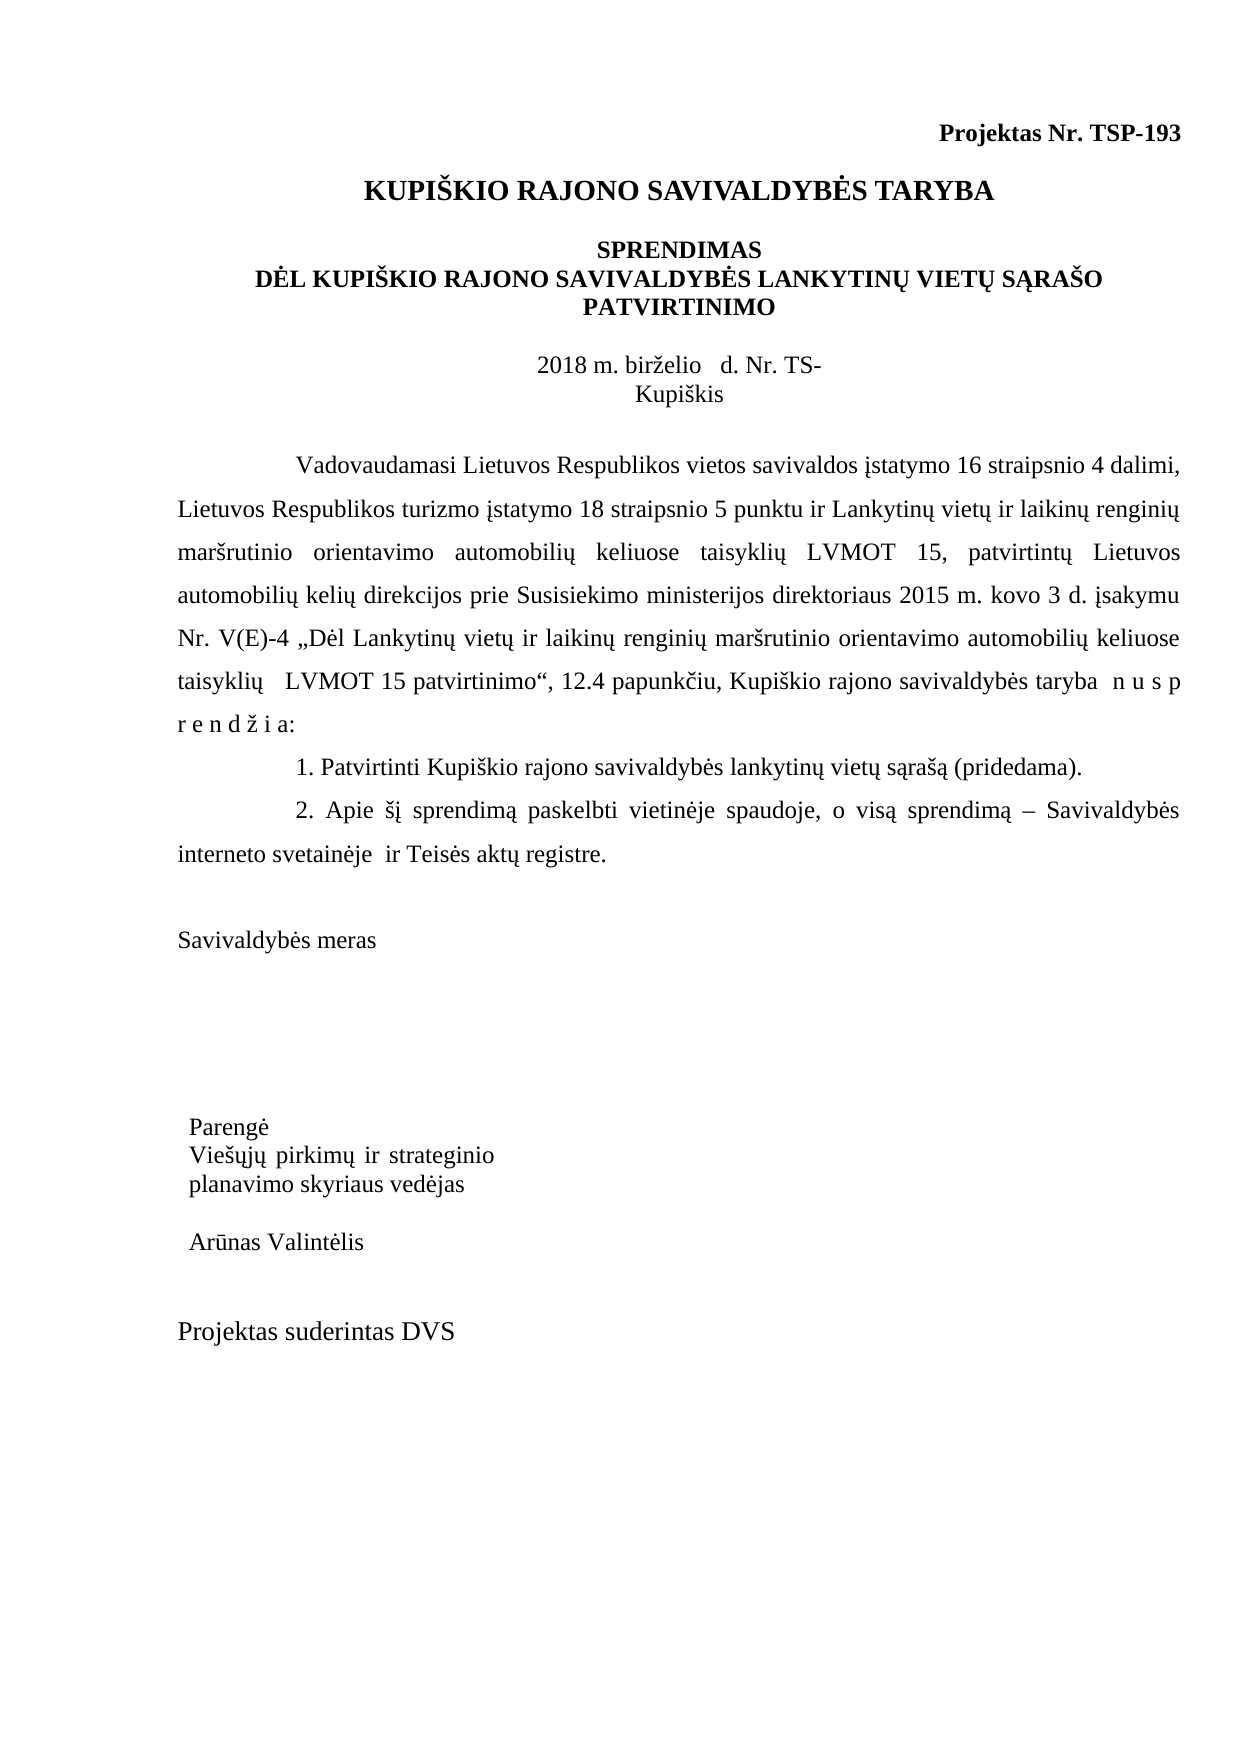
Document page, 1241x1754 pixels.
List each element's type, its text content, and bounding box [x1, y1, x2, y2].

table_cell [177, 1198, 506, 1227]
text Projektas suderintas DVS [177, 1316, 1181, 1347]
text DĖL KUPIŠKIO RAJONO SAVIVALDYBĖS LANKYTINŲ VIETŲ SĄRAŠO PATVIRTINIMO [177, 264, 1181, 321]
table_header Parengė [177, 1112, 506, 1141]
text KUPIŠKIO RAJONO SAVIVALDYBĖS TARYBA [177, 173, 1181, 206]
text Vadovaudamasi Lietuvos Respublikos vietos savivaldos įstatymo 16 straipsnio 4 dalimi, Lietuvos Respublikos turizmo įstatymo 18 straipsnio 5 punktu ir Lankytinų vietų ir laikinų renginių maršrutinio orientavimo automobilių keliuose taisyklių LVMOT 15, patvirtintų Lietuvos automobilių kelių direkcijos prie Susisiekimo ministerijos direktoriaus 2015 m. kovo 3 d. įsakymu Nr. V(E)-4 „Dėl Lankytinų vietų ir laikinų renginių maršrutinio orientavimo automobilių keliuose taisyklių LVMOT 15 patvirtinimo“, 12.4 papunkčiu, Kupiškio rajono savivaldybės taryba n u s p r e n d ž i a: [177, 451, 1181, 738]
table_cell Arūnas Valintėlis [177, 1227, 506, 1256]
text 2018 m. birželio d. Nr. TS- [177, 350, 1181, 379]
text 1. Patvirtinti Kupiškio rajono savivaldybės lankytinų vietų sąrašą (pridedama). [177, 752, 1181, 781]
table_cell Viešųjų pirkimų ir strateginio planavimo skyriaus vedėjas [177, 1141, 506, 1198]
text Savivaldybės meras [177, 925, 1181, 954]
text SPRENDIMAS [177, 235, 1181, 264]
text Kupiškis [177, 379, 1181, 407]
text Projektas Nr. TSP-193 [177, 118, 1181, 147]
text 2. Apie šį sprendimą paskelbti vietinėje spaudoje, o visą sprendimą – Savivaldybės interneto svetainėje ir Teisės aktų registre. [177, 796, 1181, 867]
